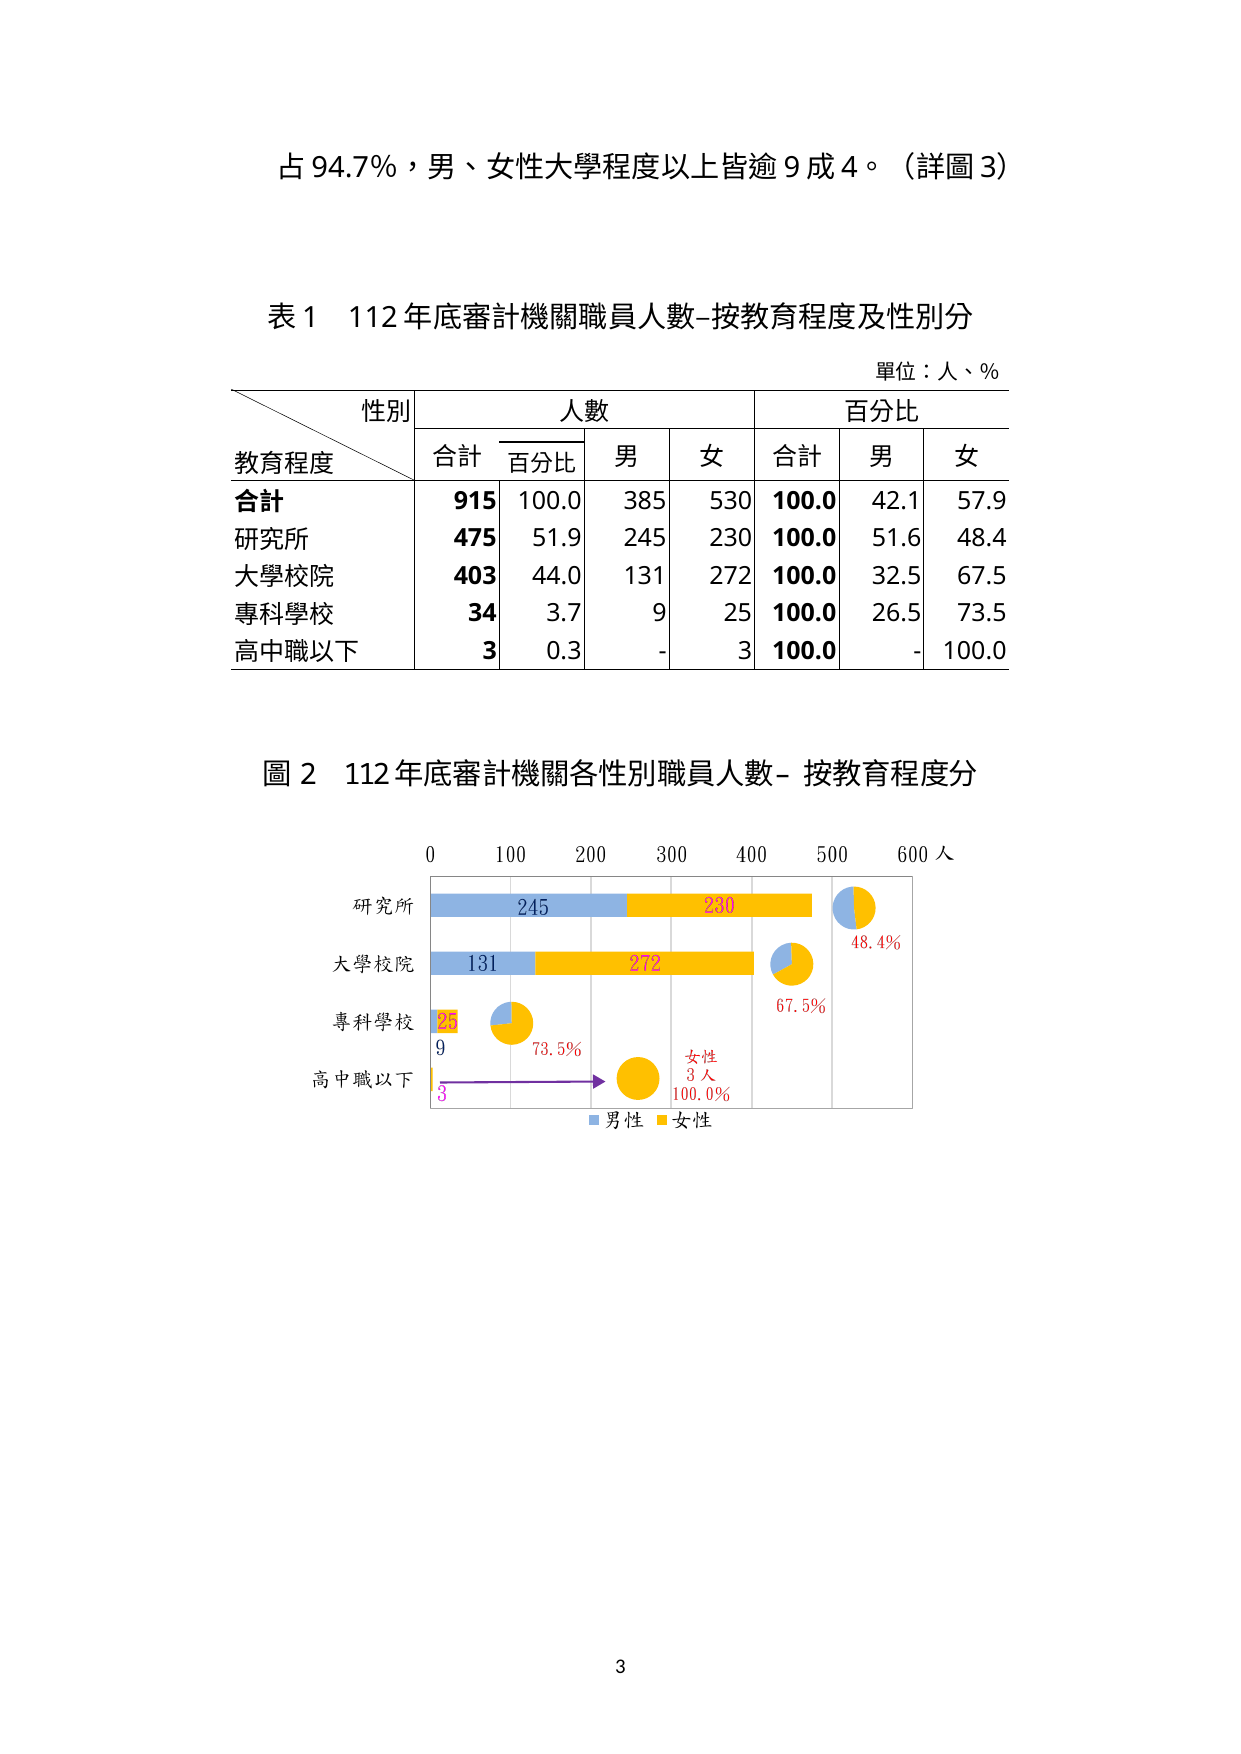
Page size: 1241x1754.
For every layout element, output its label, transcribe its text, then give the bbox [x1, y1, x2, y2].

table_cell 51.6 [840, 519, 923, 556]
table_cell 230 [670, 519, 754, 556]
table_cell 女 [924, 429, 1009, 480]
table_cell 25 [670, 594, 754, 631]
table_cell 915 [415, 481, 499, 518]
table_cell 100.0 [500, 481, 584, 518]
table_cell 67.5 [924, 556, 1009, 593]
table_cell 合計 [415, 429, 499, 480]
table_cell - [585, 631, 669, 668]
table_cell 100.0 [755, 481, 839, 518]
table_cell 44.0 [500, 556, 584, 593]
table_cell [312, 428, 414, 441]
table_header [231, 391, 306, 428]
table_cell 3.7 [500, 594, 584, 631]
text 單位：人、％ [187, 352, 1000, 389]
text 表1 112年底審計機關職員人數–按教育程度及性別分 [187, 277, 1053, 352]
table_cell [231, 428, 332, 441]
table_cell 272 [670, 556, 754, 593]
table_cell 100.0 [755, 631, 839, 668]
table_cell 3 [670, 631, 754, 668]
table_cell 32.5 [840, 556, 923, 593]
table_cell - [840, 631, 923, 668]
table_cell 34 [415, 594, 499, 631]
table_header 人數 [415, 391, 754, 428]
table_cell 385 [585, 481, 669, 518]
table_cell 100.0 [755, 594, 839, 631]
table_cell 100.0 [755, 519, 839, 556]
table_cell 475 [415, 519, 499, 556]
table_cell 245 [585, 519, 669, 556]
table_header 百分比 [755, 391, 1009, 428]
table_cell 合計 [755, 429, 839, 480]
table_cell 100.0 [924, 631, 1009, 668]
table_cell 0.3 [500, 631, 584, 668]
table_cell 131 [585, 556, 669, 593]
table_cell 9 [585, 594, 669, 631]
list 占94.7％，男、女性大學程度以上皆逾9成4。（詳圖3） [276, 127, 1053, 202]
table_cell 百分比 [499, 443, 584, 480]
table_cell 專科學校 [231, 594, 414, 631]
table_cell 3 [415, 631, 499, 668]
table_cell 530 [670, 481, 754, 518]
table_cell 48.4 [924, 519, 1009, 556]
table_cell 教育程度 [231, 441, 411, 480]
table_cell 合計 [231, 481, 414, 518]
table_cell 男 [585, 429, 669, 480]
table_cell 大學校院 [231, 556, 414, 593]
table_cell 403 [415, 556, 499, 593]
table_cell 研究所 [231, 519, 414, 556]
table_cell 73.5 [924, 594, 1009, 631]
table_cell 51.9 [500, 519, 584, 556]
table_cell [339, 441, 414, 479]
table_cell 100.0 [755, 556, 839, 593]
table_cell 女 [670, 429, 754, 480]
table_cell 42.1 [840, 481, 923, 518]
table_cell 26.5 [840, 594, 923, 631]
table_cell 57.9 [924, 481, 1009, 518]
table_cell [499, 429, 584, 441]
table_cell 男 [840, 429, 923, 480]
table_header 性別 [238, 391, 414, 428]
table_cell 高中職以下 [231, 631, 414, 668]
